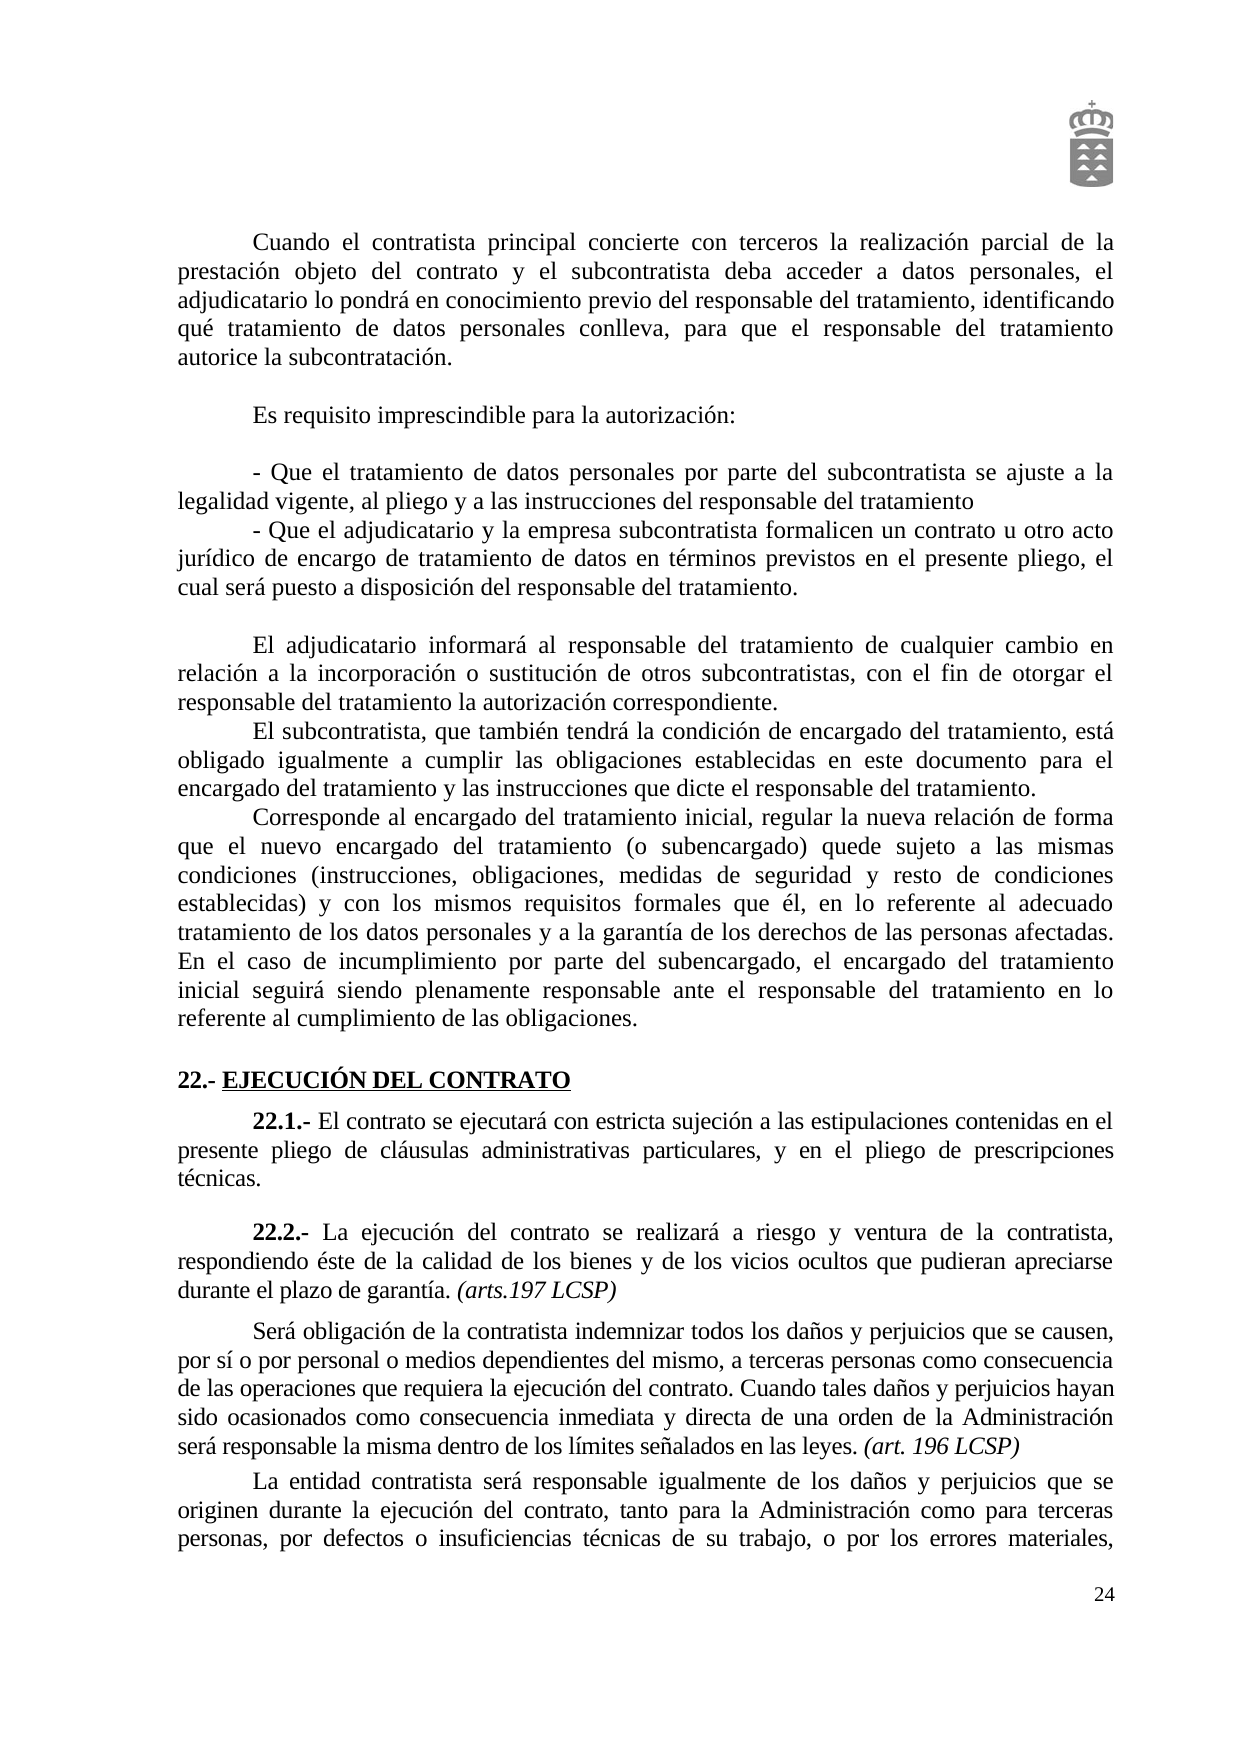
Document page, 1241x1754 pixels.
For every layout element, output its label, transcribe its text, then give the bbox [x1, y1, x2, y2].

text 22.- EJECUCIÓN DEL CONTRATO [177, 1065, 1115, 1093]
text - Que el adjudicatario y la empresa subcontratista formalicen un contrato u otro acto jurídico de encargo de tratamiento de datos en términos previstos en el presente pliego, el cual será puesto a disposición del responsable del tratamiento. [177, 515, 1115, 601]
text El subcontratista, que también tendrá la condición de encargado del tratamiento, está obligado igualmente a cumplir las obligaciones establecidas en este documento para el encargado del tratamiento y las instrucciones que dicte el responsable del tratamiento. [177, 716, 1115, 802]
text 22.2.- La ejecución del contrato se realizará a riesgo y ventura de la contratista, respondiendo éste de la calidad de los bienes y de los vicios ocultos que pudieran apreciarse durante el plazo de garantía. (arts.197 LCSP) [177, 1217, 1115, 1303]
text El adjudicatario informará al responsable del tratamiento de cualquier cambio en relación a la incorporación o sustitución de otros subcontratistas, con el fin de otorgar el responsable del tratamiento la autorización correspondiente. [177, 630, 1115, 716]
picture [1069, 100, 1114, 187]
text - Que el tratamiento de datos personales por parte del subcontratista se ajuste a la legalidad vigente, al pliego y a las instrucciones del responsable del tratamiento [177, 457, 1115, 515]
text Es requisito imprescindible para la autorización: [177, 400, 1115, 428]
text Será obligación de la contratista indemnizar todos los daños y perjuicios que se causen, por sí o por personal o medios dependientes del mismo, a terceras personas como consecuencia de las operaciones que requiera la ejecución del contrato. Cuando tales daños y perjuicios hayan sido ocasionados como consecuencia inmediata y directa de una orden de la Administración será responsable la misma dentro de los límites señalados en las leyes. (art. 196 LCSP) [177, 1316, 1115, 1460]
text Corresponde al encargado del tratamiento inicial, regular la nueva relación de forma que el nuevo encargado del tratamiento (o subencargado) quede sujeto a las mismas condiciones (instrucciones, obligaciones, medidas de seguridad y resto de condiciones establecidas) y con los mismos requisitos formales que él, en lo referente al adecuado tratamiento de los datos personales y a la garantía de los derechos de las personas afectadas. En el caso de incumplimiento por parte del subencargado, el encargado del tratamiento inicial seguirá siendo plenamente responsable ante el responsable del tratamiento en lo referente al cumplimiento de las obligaciones. [177, 802, 1115, 1032]
text Cuando el contratista principal concierte con terceros la realización parcial de la prestación objeto del contrato y el subcontratista deba acceder a datos personales, el adjudicatario lo pondrá en conocimiento previo del responsable del tratamiento, identificando qué tratamiento de datos personales conlleva, para que el responsable del tratamiento autorice la subcontratación. [177, 227, 1115, 371]
text 22.1.- El contrato se ejecutará con estricta sujeción a las estipulaciones contenidas en el presente pliego de cláusulas administrativas particulares, y en el pliego de prescripciones técnicas. [177, 1106, 1115, 1192]
text La entidad contratista será responsable igualmente de los daños y perjuicios que se originen durante la ejecución del contrato, tanto para la Administración como para terceras personas, por defectos o insuficiencias técnicas de su trabajo, o por los errores materiales, [177, 1466, 1115, 1552]
